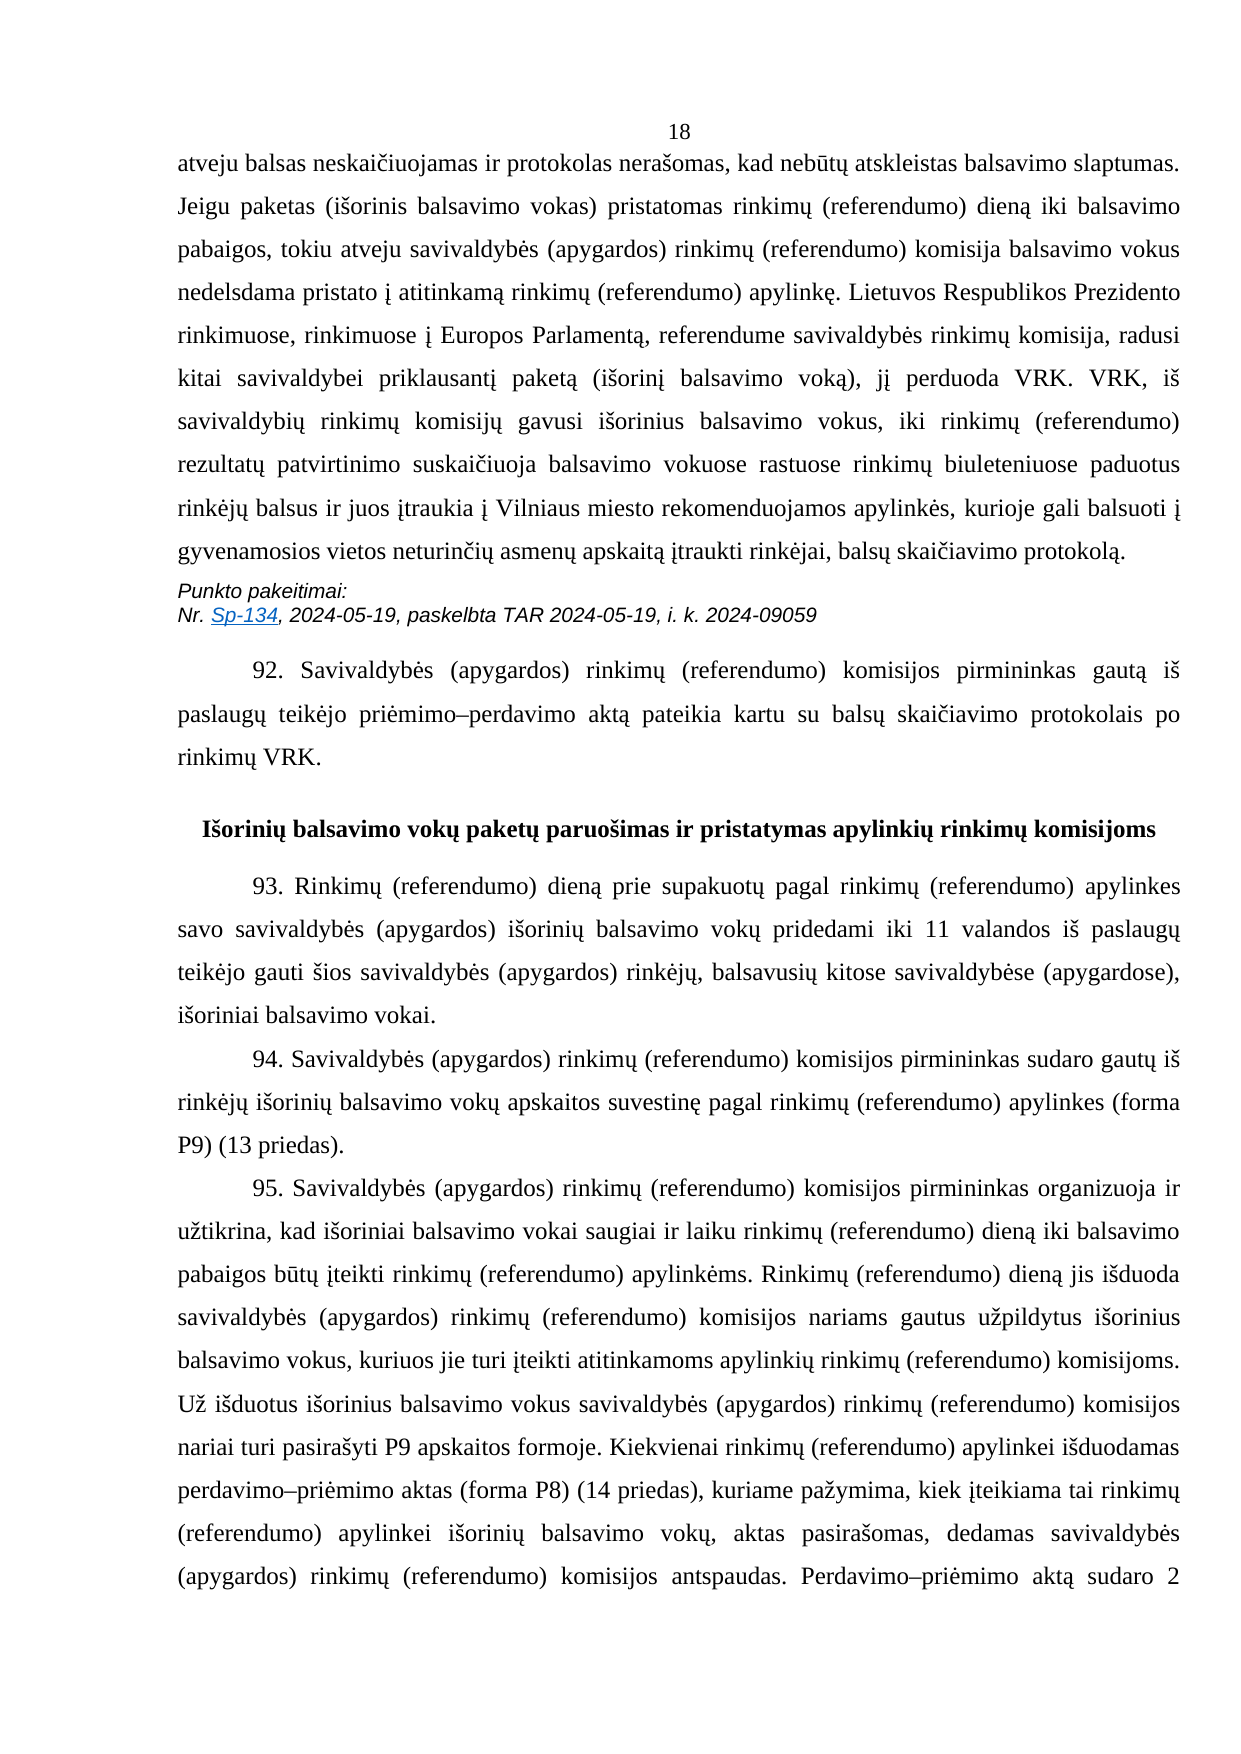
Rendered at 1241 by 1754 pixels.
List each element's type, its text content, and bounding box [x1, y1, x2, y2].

text 93. Rinkimų (referendumo) dieną prie supakuotų pagal rinkimų (referendumo) apylinkes savo savivaldybės (apygardos) išorinių balsavimo vokų pridedami iki 11 valandos iš paslaugų teikėjo gauti šios savivaldybės (apygardos) rinkėjų, balsavusių kitose savivaldybėse (apygardose), išoriniai balsavimo vokai. [177, 871, 1181, 1029]
text 94. Savivaldybės (apygardos) rinkimų (referendumo) komisijos pirmininkas sudaro gautų iš rinkėjų išorinių balsavimo vokų apskaitos suvestinę pagal rinkimų (referendumo) apylinkes (forma P9) (13 priedas). [177, 1044, 1181, 1159]
text Išorinių balsavimo vokų paketų paruošimas ir pristatymas apylinkių rinkimų komisijoms [177, 814, 1181, 842]
text Nr. Sp-134, 2024-05-19, paskelbta TAR 2024-05-19, i. k. 2024-09059 [177, 603, 1181, 627]
text 95. Savivaldybės (apygardos) rinkimų (referendumo) komisijos pirmininkas organizuoja ir užtikrina, kad išoriniai balsavimo vokai saugiai ir laiku rinkimų (referendumo) dieną iki balsavimo pabaigos būtų įteikti rinkimų (referendumo) apylinkėms. Rinkimų (referendumo) dieną jis išduoda savivaldybės (apygardos) rinkimų (referendumo) komisijos nariams gautus užpildytus išorinius balsavimo vokus, kuriuos jie turi įteikti atitinkamoms apylinkių rinkimų (referendumo) komisijoms. Už išduotus išorinius balsavimo vokus savivaldybės (apygardos) rinkimų (referendumo) komisijos nariai turi pasirašyti P9 apskaitos formoje. Kiekvienai rinkimų (referendumo) apylinkei išduodamas perdavimo–priėmimo aktas (forma P8) (14 priedas), kuriame pažymima, kiek įteikiama tai rinkimų (referendumo) apylinkei išorinių balsavimo vokų, aktas pasirašomas, dedamas savivaldybės (apygardos) rinkimų (referendumo) komisijos antspaudas. Perdavimo–priėmimo aktą sudaro 2 [177, 1173, 1181, 1590]
text 92. Savivaldybės (apygardos) rinkimų (referendumo) komisijos pirmininkas gautą iš paslaugų teikėjo priėmimo–perdavimo aktą pateikia kartu su balsų skaičiavimo protokolais po rinkimų VRK. [177, 656, 1181, 771]
text Punkto pakeitimai: [177, 579, 1181, 603]
text atveju balsas neskaičiuojamas ir protokolas nerašomas, kad nebūtų atskleistas balsavimo slaptumas. Jeigu paketas (išorinis balsavimo vokas) pristatomas rinkimų (referendumo) dieną iki balsavimo pabaigos, tokiu atveju savivaldybės (apygardos) rinkimų (referendumo) komisija balsavimo vokus nedelsdama pristato į atitinkamą rinkimų (referendumo) apylinkę. Lietuvos Respublikos Prezidento rinkimuose, rinkimuose į Europos Parlamentą, referendume savivaldybės rinkimų komisija, radusi kitai savivaldybei priklausantį paketą (išorinį balsavimo voką), jį perduoda VRK. VRK, iš savivaldybių rinkimų komisijų gavusi išorinius balsavimo vokus, iki rinkimų (referendumo) rezultatų patvirtinimo suskaičiuoja balsavimo vokuose rastuose rinkimų biuleteniuose paduotus rinkėjų balsus ir juos įtraukia į Vilniaus miesto rekomenduojamos apylinkės, kurioje gali balsuoti į gyvenamosios vietos neturinčių asmenų apskaitą įtraukti rinkėjai, balsų skaičiavimo protokolą. [177, 148, 1181, 564]
